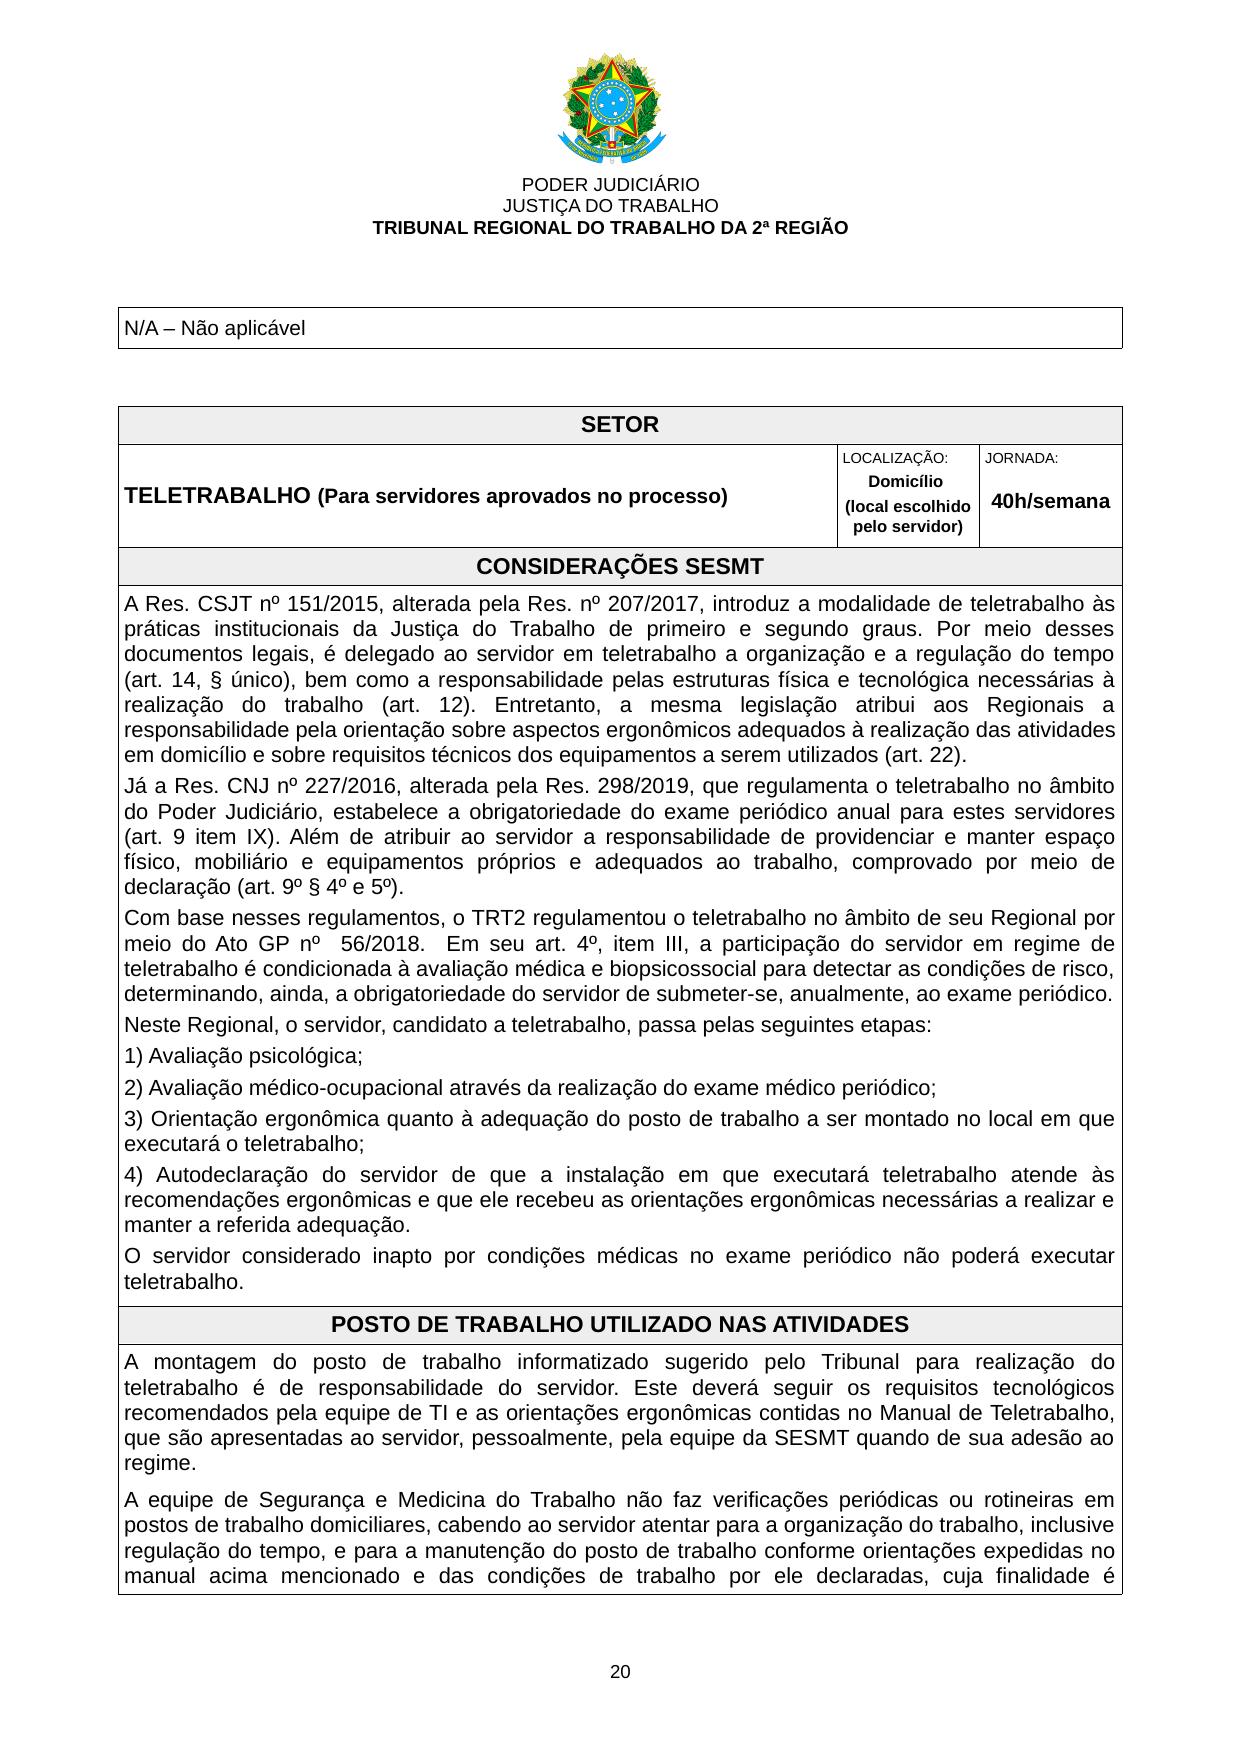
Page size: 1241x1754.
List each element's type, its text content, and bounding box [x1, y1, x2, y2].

table_cell POSTO DE TRABALHO UTILIZADO NAS ATIVIDADES [119, 1307, 1122, 1343]
table_cell JORNADA: 40h/semana [980, 445, 1122, 547]
table_cell TELETRABALHO (Para servidores aprovados no processo) [119, 445, 837, 547]
table_cell N/A – Não aplicável [119, 308, 1122, 348]
table_cell CONSIDERAÇÕES SESMT [119, 548, 1122, 585]
table_cell A Res. CSJT nº 151/2015, alterada pela Res. nº 207/2017, introduz a modalidade de teletrabalho às práticas institucionais da Justiça do Trabalho de primeiro e segundo graus. Por meio desses documentos legais, é delegado ao servidor em teletrabalho a organização e a regulação do tempo (art. 14, § único), bem como a responsabilidade pelas estruturas física e tecnológica necessárias à realização do trabalho (art. 12). Entretanto, a mesma legislação atribui aos Regionais a responsabilidade pela orientação sobre aspectos ergonômicos adequados à realização das atividades em domicílio e sobre requisitos técnicos dos equipamentos a serem utilizados (art. 22). Já a Res. CNJ nº 227/2016, alterada pela Res. 298/2019, que regulamenta o teletrabalho no âmbito do Poder Judiciário, estabelece a obrigatoriedade do exame periódico anual para estes servidores (art. 9 item IX). Além de atribuir ao servidor a responsabilidade de providenciar e manter espaço físico, mobiliário e equipamentos próprios e adequados ao trabalho, comprovado por meio de declaração (art. 9º § 4º e 5º). Com base nesses regulamentos, o TRT2 regulamentou o teletrabalho no âmbito de seu Regional por meio do Ato GP nº 56/2018. Em seu art. 4º, item III, a participação do servidor em regime de teletrabalho é condicionada à avaliação médica e biopsicossocial para detectar as condições de risco, determinando, ainda, a obrigatoriedade do servidor de submeter-se, anualmente, ao exame periódico. Neste Regional, o servidor, candidato a teletrabalho, passa pelas seguintes etapas: 1) Avaliação psicológica; 2) Avaliação médico-ocupacional através da realização do exame médico periódico; 3) Orientação ergonômica quanto à adequação do posto de trabalho a ser montado no local em que executará o teletrabalho; 4) Autodeclaração do servidor de que a instalação em que executará teletrabalho atende às recomendações ergonômicas e que ele recebeu as orientações ergonômicas necessárias a realizar e manter a referida adequação. O servidor considerado inapto por condições médicas no exame periódico não poderá executar teletrabalho. [119, 586, 1122, 1306]
table_header SETOR [119, 407, 1122, 443]
table_cell A montagem do posto de trabalho informatizado sugerido pelo Tribunal para realização do teletrabalho é de responsabilidade do servidor. Este deverá seguir os requisitos tecnológicos recomendados pela equipe de TI e as orientações ergonômicas contidas no Manual de Teletrabalho, que são apresentadas ao servidor, pessoalmente, pela equipe da SESMT quando de sua adesão ao regime. A equipe de Segurança e Medicina do Trabalho não faz verificações periódicas ou rotineiras em postos de trabalho domiciliares, cabendo ao servidor atentar para a organização do trabalho, inclusive regulação do tempo, e para a manutenção do posto de trabalho conforme orientações expedidas no manual acima mencionado e das condições de trabalho por ele declaradas, cuja finalidade é [119, 1345, 1122, 1594]
table_cell LOCALIZAÇÃO: Domicílio (local escolhido pelo servidor) [838, 445, 979, 547]
